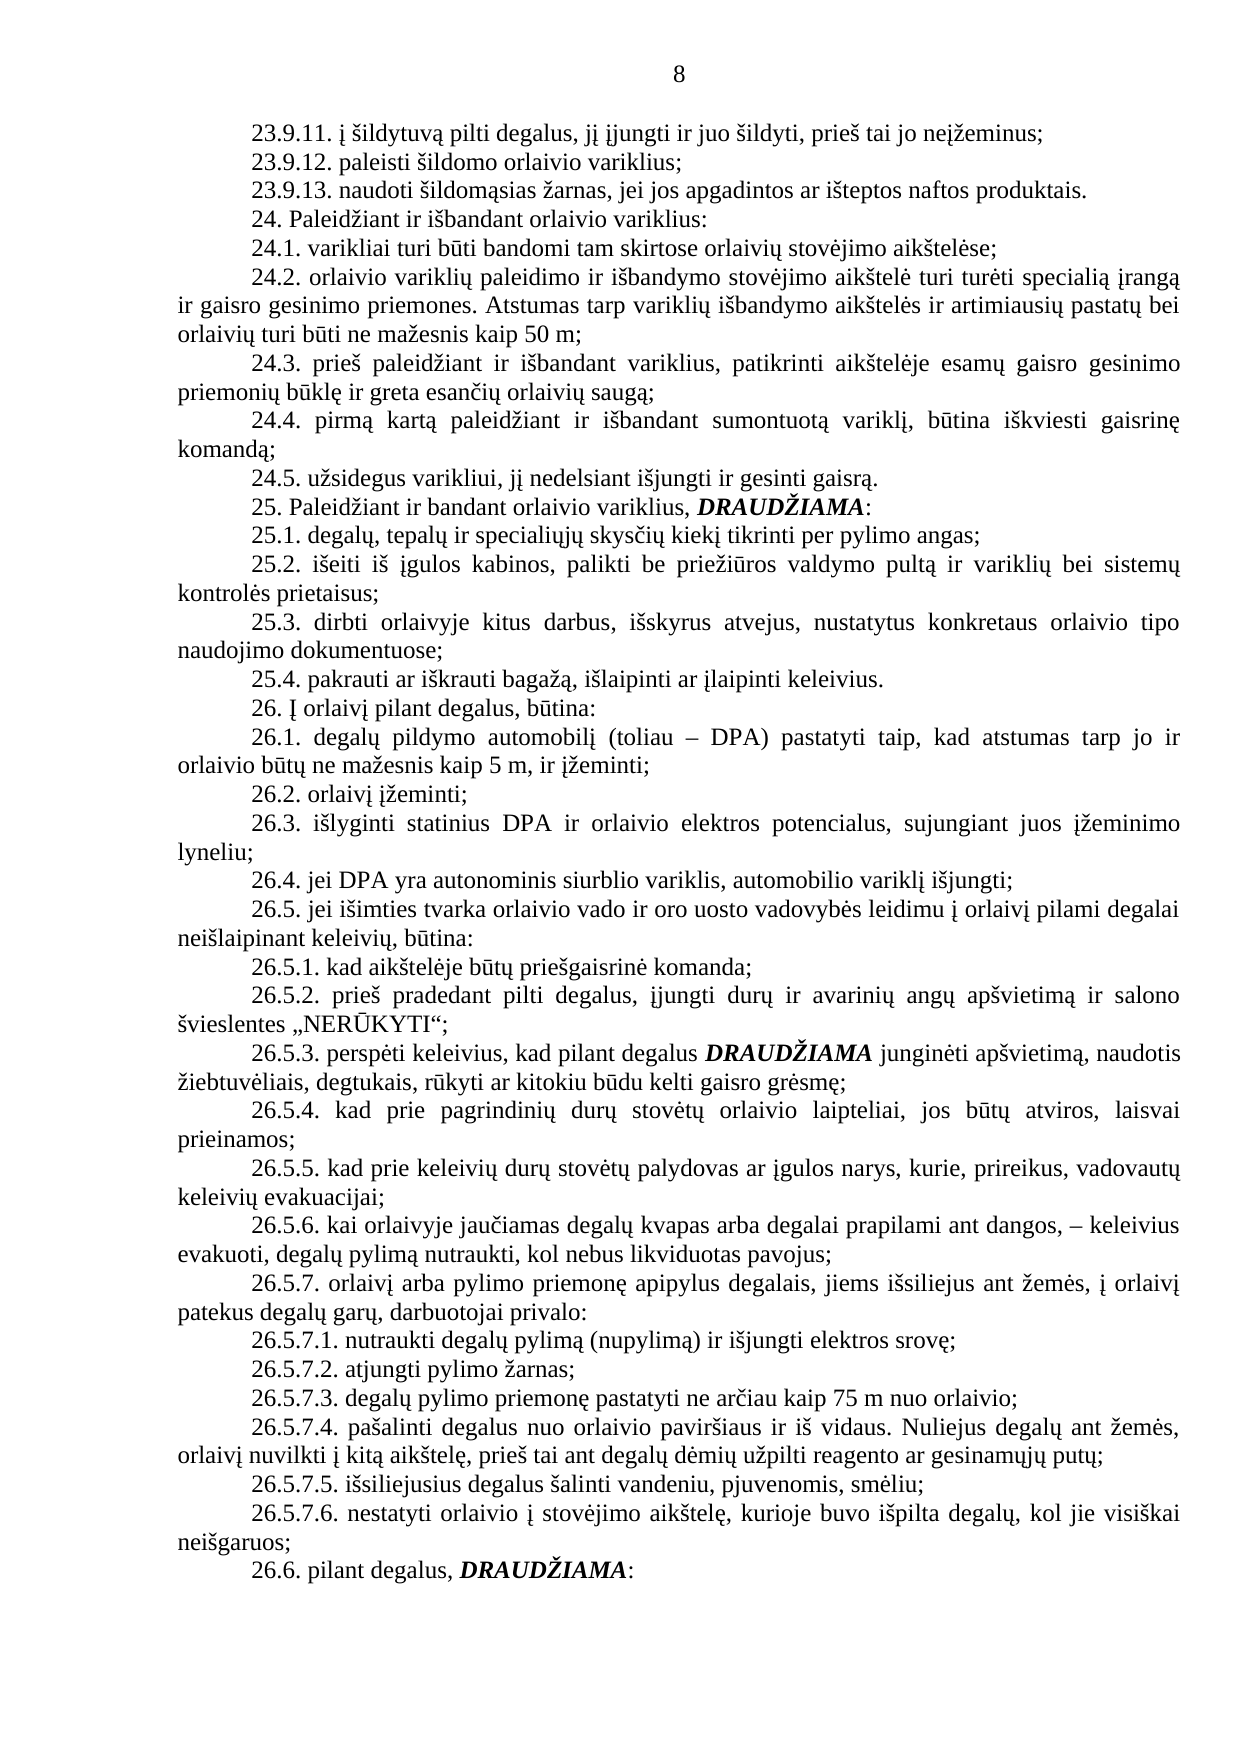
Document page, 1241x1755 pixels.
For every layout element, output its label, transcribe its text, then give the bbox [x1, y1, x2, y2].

text 26.5.2. prieš pradedant pilti degalus, įjungti durų ir avarinių angų apšvietimą ir salono švieslentes „NERŪKYTI“; [177, 981, 1181, 1038]
text 25.1. degalų, tepalų ir specialiųjų skysčių kiekį tikrinti per pylimo angas; [177, 521, 1181, 549]
text 23.9.12. paleisti šildomo orlaivio variklius; [177, 147, 1181, 176]
text 26.4. jei DPA yra autonominis siurblio variklis, automobilio variklį išjungti; [177, 866, 1181, 894]
text 25. Paleidžiant ir bandant orlaivio variklius, DRAUDŽIAMA: [177, 492, 1181, 521]
text 24. Paleidžiant ir išbandant orlaivio variklius: [177, 204, 1181, 233]
text 26.5.6. kai orlaivyje jaučiamas degalų kvapas arba degalai prapilami ant dangos, – keleivius evakuoti, degalų pylimą nutraukti, kol nebus likviduotas pavojus; [177, 1211, 1181, 1268]
text 26.5.7.4. pašalinti degalus nuo orlaivio paviršiaus ir iš vidaus. Nuliejus degalų ant žemės, orlaivį nuvilkti į kitą aikštelę, prieš tai ant degalų dėmių užpilti reagento ar gesinamųjų putų; [177, 1412, 1181, 1469]
text 26.3. išlyginti statinius DPA ir orlaivio elektros potencialus, sujungiant juos įžeminimo lyneliu; [177, 808, 1181, 866]
text 26.5.3. perspėti keleivius, kad pilant degalus DRAUDŽIAMA junginėti apšvietimą, naudotis žiebtuvėliais, degtukais, rūkyti ar kitokiu būdu kelti gaisro grėsmę; [177, 1038, 1181, 1096]
text 24.4. pirmą kartą paleidžiant ir išbandant sumontuotą variklį, būtina iškviesti gaisrinę komandą; [177, 406, 1181, 463]
text 26.5.7.5. išsiliejusius degalus šalinti vandeniu, pjuvenomis, smėliu; [177, 1469, 1181, 1498]
text 26.1. degalų pildymo automobilį (toliau – DPA) pastatyti taip, kad atstumas tarp jo ir orlaivio būtų ne mažesnis kaip 5 m, ir įžeminti; [177, 722, 1181, 779]
text 24.3. prieš paleidžiant ir išbandant variklius, patikrinti aikštelėje esamų gaisro gesinimo priemonių būklę ir greta esančių orlaivių saugą; [177, 348, 1181, 406]
text 26. Į orlaivį pilant degalus, būtina: [177, 693, 1181, 722]
text 26.5.7.6. nestatyti orlaivio į stovėjimo aikštelę, kurioje buvo išpilta degalų, kol jie visiškai neišgaruos; [177, 1498, 1181, 1556]
text 26.2. orlaivį įžeminti; [177, 779, 1181, 808]
text 23.9.13. naudoti šildomąsias žarnas, jei jos apgadintos ar išteptos naftos produktais. [177, 176, 1181, 204]
text 26.5.4. kad prie pagrindinių durų stovėtų orlaivio laipteliai, jos būtų atviros, laisvai prieinamos; [177, 1096, 1181, 1153]
text 26.5.7.3. degalų pylimo priemonę pastatyti ne arčiau kaip 75 m nuo orlaivio; [177, 1383, 1181, 1412]
text 24.1. varikliai turi būti bandomi tam skirtose orlaivių stovėjimo aikštelėse; [177, 233, 1181, 262]
text 23.9.11. į šildytuvą pilti degalus, jį įjungti ir juo šildyti, prieš tai jo neįžeminus; [177, 118, 1181, 147]
text 26.6. pilant degalus, DRAUDŽIAMA: [177, 1556, 1181, 1584]
text 26.5.7.2. atjungti pylimo žarnas; [177, 1354, 1181, 1383]
text 25.2. išeiti iš įgulos kabinos, palikti be priežiūros valdymo pultą ir variklių bei sistemų kontrolės prietaisus; [177, 549, 1181, 607]
text 24.2. orlaivio variklių paleidimo ir išbandymo stovėjimo aikštelė turi turėti specialią įrangą ir gaisro gesinimo priemones. Atstumas tarp variklių išbandymo aikštelės ir artimiausių pastatų bei orlaivių turi būti ne mažesnis kaip 50 m; [177, 262, 1181, 348]
text 26.5. jei išimties tvarka orlaivio vado ir oro uosto vadovybės leidimu į orlaivį pilami degalai neišlaipinant keleivių, būtina: [177, 894, 1181, 952]
text 26.5.7.1. nutraukti degalų pylimą (nupylimą) ir išjungti elektros srovę; [177, 1326, 1181, 1354]
text 26.5.1. kad aikštelėje būtų priešgaisrinė komanda; [177, 952, 1181, 981]
text 24.5. užsidegus varikliui, jį nedelsiant išjungti ir gesinti gaisrą. [177, 463, 1181, 492]
text 26.5.5. kad prie keleivių durų stovėtų palydovas ar įgulos narys, kurie, prireikus, vadovautų keleivių evakuacijai; [177, 1153, 1181, 1211]
text 25.4. pakrauti ar iškrauti bagažą, išlaipinti ar įlaipinti keleivius. [177, 664, 1181, 693]
text 25.3. dirbti orlaivyje kitus darbus, išskyrus atvejus, nustatytus konkretaus orlaivio tipo naudojimo dokumentuose; [177, 607, 1181, 664]
text 26.5.7. orlaivį arba pylimo priemonę apipylus degalais, jiems išsiliejus ant žemės, į orlaivį patekus degalų garų, darbuotojai privalo: [177, 1268, 1181, 1326]
